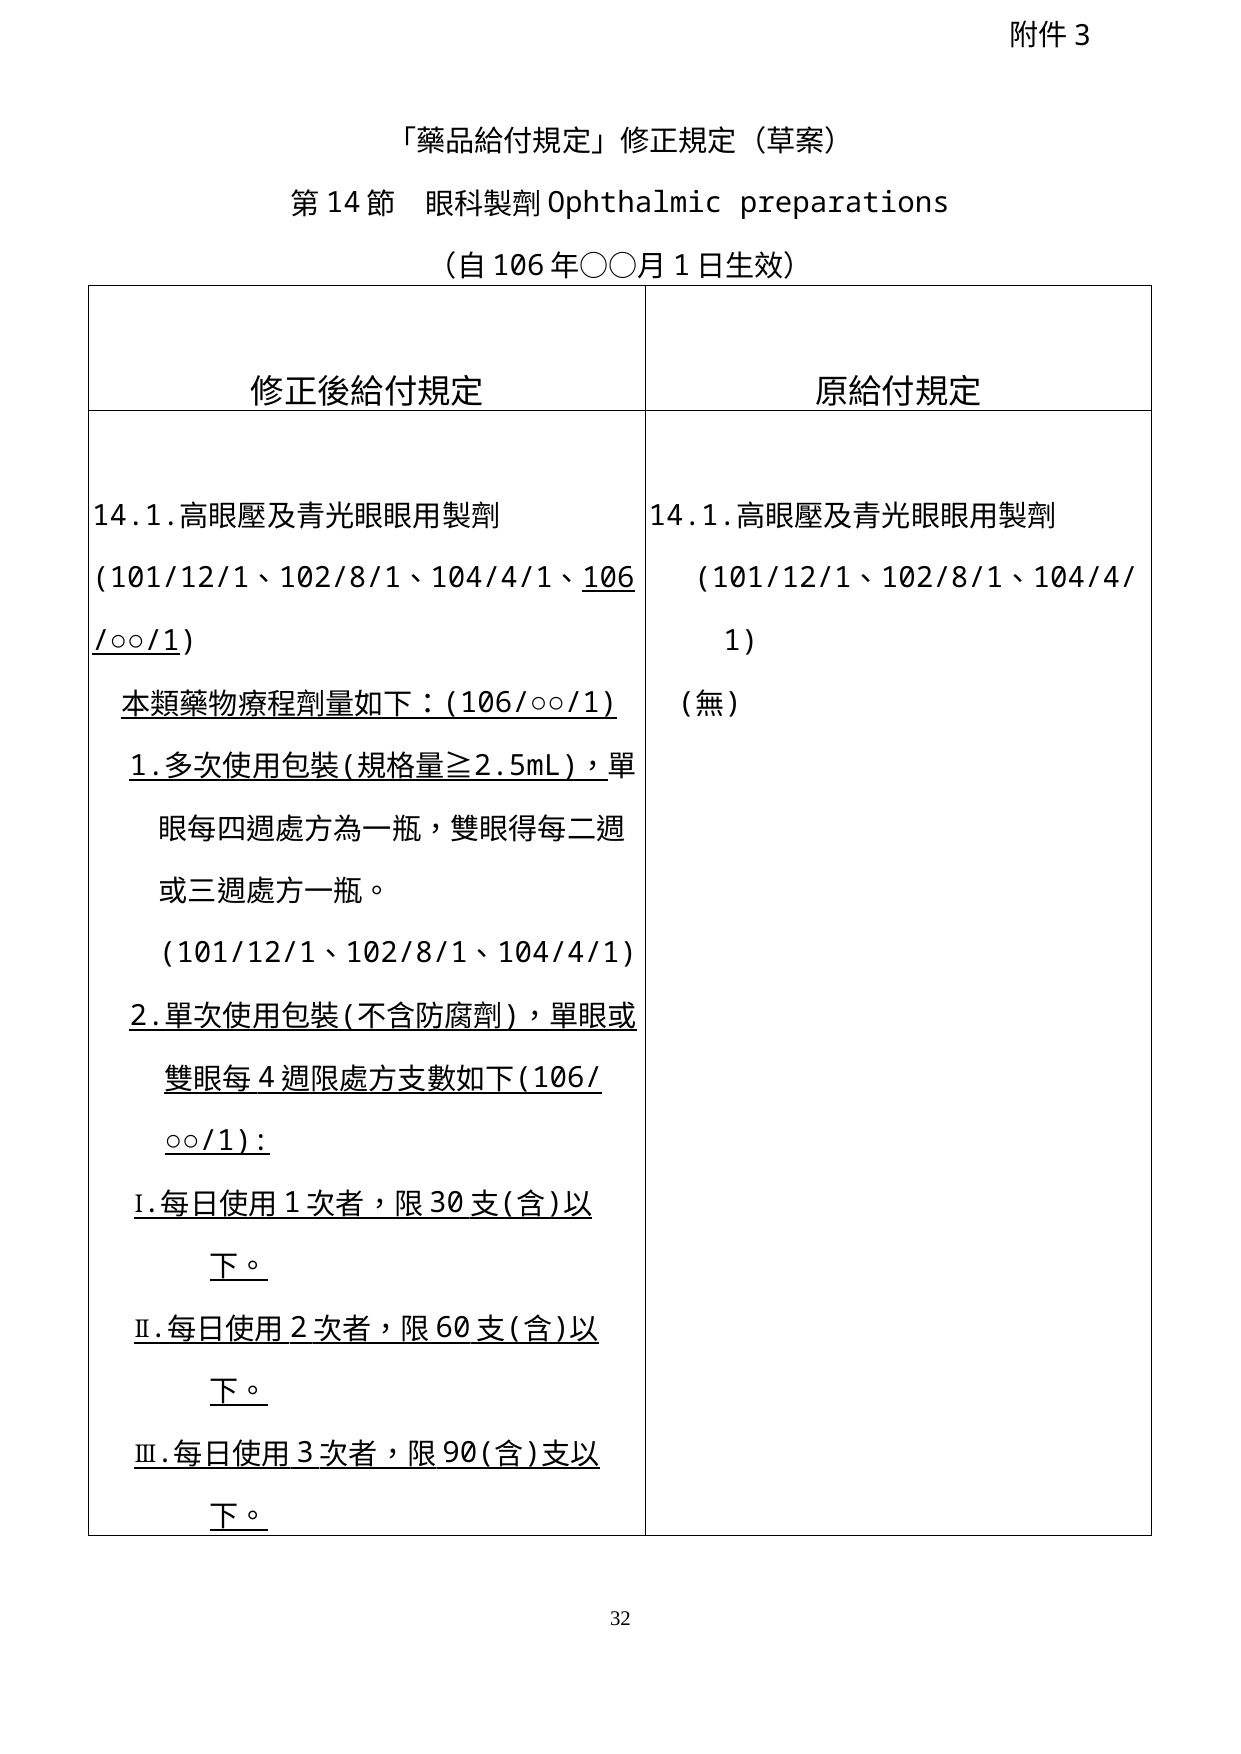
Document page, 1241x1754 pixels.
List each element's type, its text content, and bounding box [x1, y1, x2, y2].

text [994, 12, 1156, 78]
table_header 原給付規定 [646, 286, 1151, 410]
text （自106年○○月1日生效） [118, 222, 1122, 285]
table_cell 14.1.高眼壓及青光眼眼用製劑(101/12/1、102/8/1、104/4/1、106/○○/1) 本類藥物療程劑量如下：(106/○○/1) 1.多次使用包裝(規格量≧2.5mL)，單眼每四週處方為一瓶，雙眼得每二週或三週處方一瓶。(101/12/1、102/8/1、104/4/1) 2.單次使用包裝(不含防腐劑)，單眼或雙眼每4週限處方支數如下(106/○○/1): Ⅰ.每日使用1次者，限30支(含)以下。 Ⅱ.每日使用2次者，限60支(含)以下。 Ⅲ.每日使用3次者，限90(含)支以下。 [89, 411, 645, 1535]
table_header 修正後給付規定 [89, 286, 645, 410]
text 第14節 眼科製劑Ophthalmic preparations [118, 160, 1122, 222]
table_cell 14.1.高眼壓及青光眼眼用製劑 (101/12/1、102/8/1、104/4/1) (無) [646, 411, 1151, 1535]
text 「藥品給付規定」修正規定（草案） [118, 97, 1122, 160]
text 附件3 [1009, 19, 1141, 52]
